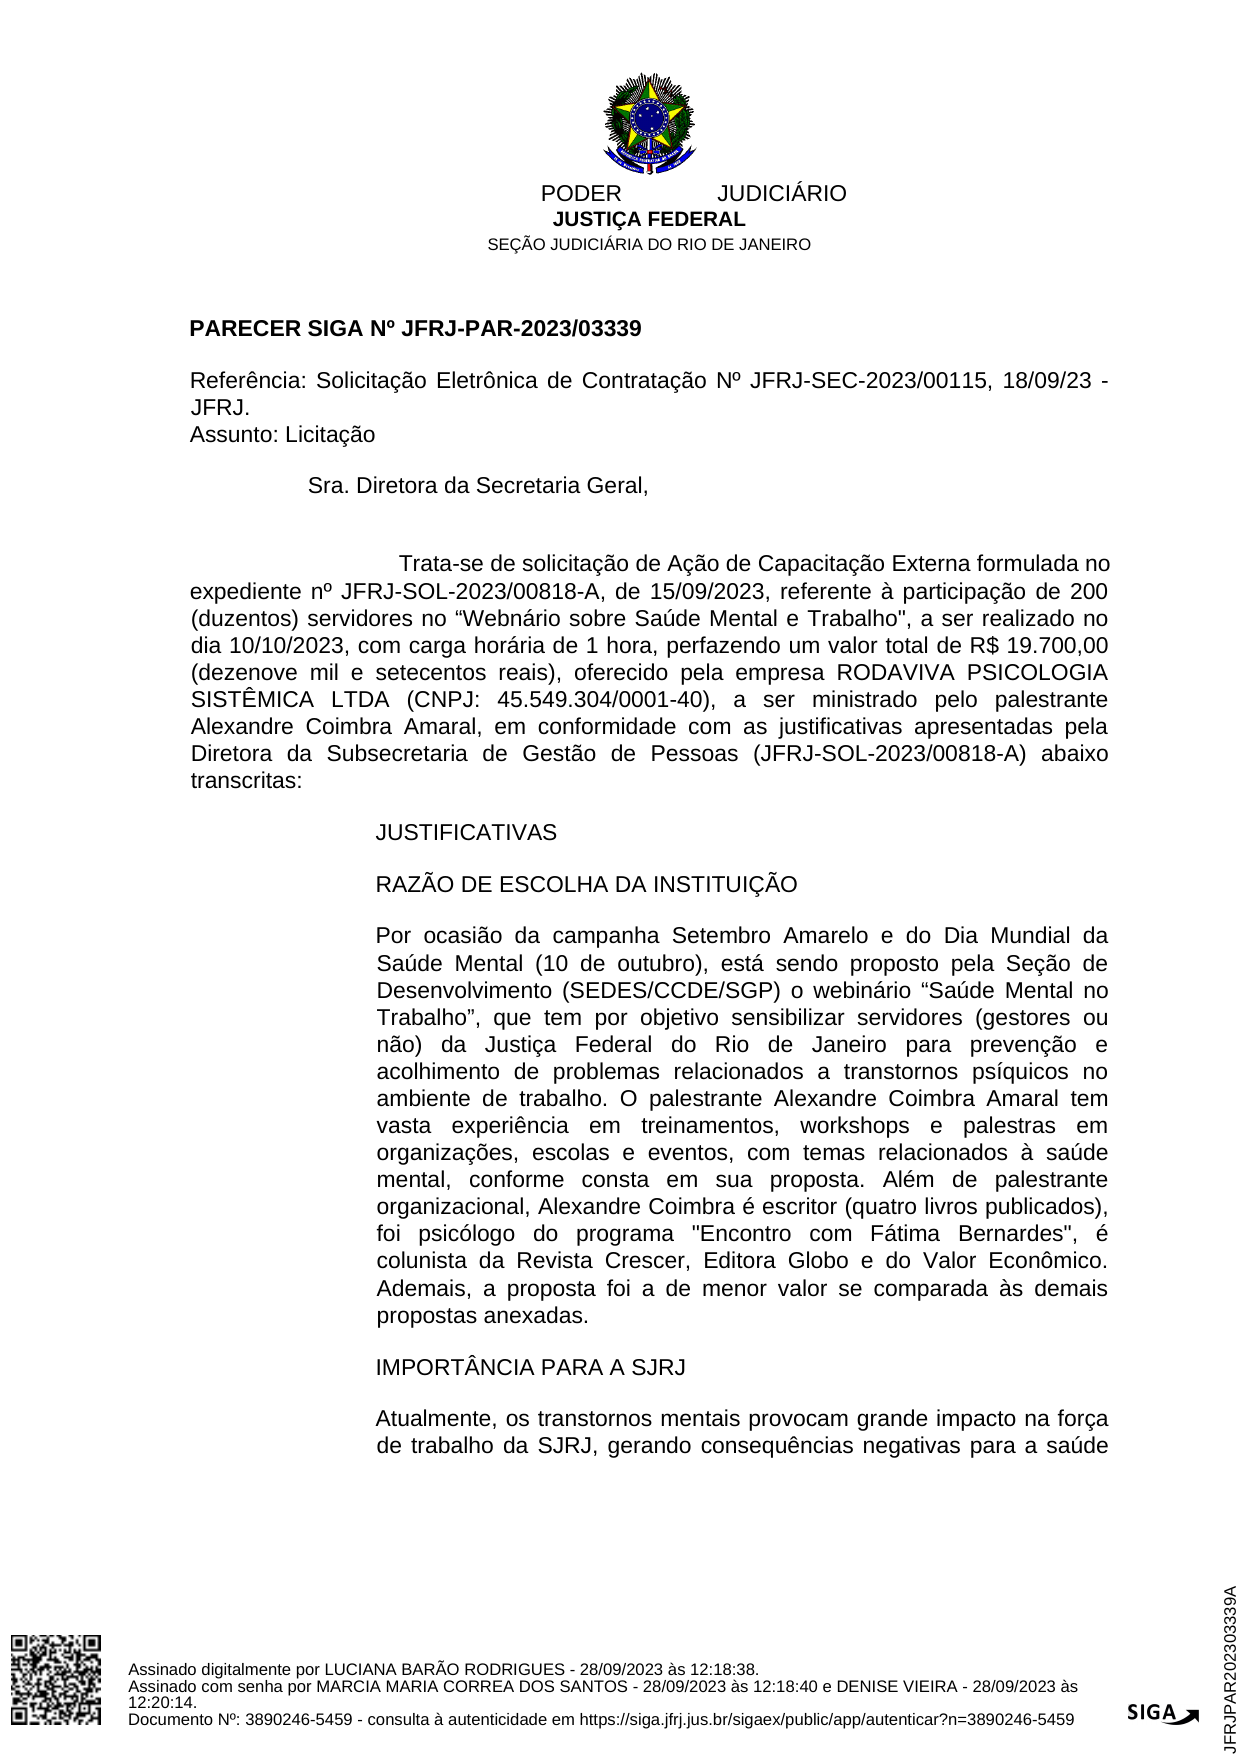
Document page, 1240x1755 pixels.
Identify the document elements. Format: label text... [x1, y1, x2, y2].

subtitle PARECER SIGA Nº JFRJ-PAR-2023/03339 [189, 315, 1109, 341]
text Por ocasião da campanha Setembro Amarelo e do Dia Mundial da Saúde Mental (10 de outubro), está sendo proposto pela Seção de Desenvolvimento (SEDES/CCDE/SGP) o webinário “Saúde Mental no Trabalho”, que tem por objetivo sensibilizar servidores (gestores ou não) da Justiça Federal do Rio de Janeiro para prevenção e acolhimento de problemas relacionados a transtornos psíquicos no ambiente de trabalho. O palestrante Alexandre Coimbra Amaral tem vasta experiência em treinamentos, workshops e palestras em organizações, escolas e eventos, com temas relacionados à saúde mental, conforme consta em sua proposta. Além de palestrante organizacional, Alexandre Coimbra é escritor (quatro livros publicados), foi psicólogo do programa "Encontro com Fátima Bernardes", é colunista da Revista Crescer, Editora Globo e do Valor Econômico. Ademais, a proposta foi a de menor valor se comparada às demais propostas anexadas. [375, 922, 1109, 1328]
text Trata-se de solicitação de Ação de Capacitação Externa formulada no [189, 550, 1111, 576]
text RAZÃO DE ESCOLHA DA INSTITUIÇÃO [375, 871, 1109, 897]
text Assunto: Licitação [189, 421, 1109, 447]
text expediente nº JFRJ-SOL-2023/00818-A, de 15/09/2023, referente à participação de 200 (duzentos) servidores no “Webnário sobre Saúde Mental e Trabalho", a ser realizado no dia 10/10/2023, com carga horária de 1 hora, perfazendo um valor total de R$ 19.700,00 (dezenove mil e setecentos reais), oferecido pela empresa RODAVIVA PSICOLOGIA SISTÊMICA LTDA (CNPJ: 45.549.304/0001-40), a ser ministrado pelo palestrante Alexandre Coimbra Amaral, em conformidade com as justificativas apresentadas pela Diretora da Subsecretaria de Gestão de Pessoas (JFRJ-SOL-2023/00818-A) abaixo transcritas: [189, 578, 1109, 793]
text IMPORTÂNCIA PARA A SJRJ [375, 1353, 1109, 1380]
text SEÇÃO JUDICIÁRIA DO RIO DE JANEIRO [215, 234, 1084, 254]
text Atualmente, os transtornos mentais provocam grande impacto na força de trabalho da SJRJ, gerando consequências negativas para a saúde [375, 1405, 1109, 1459]
text JUSTIFICATIVAS [375, 819, 1109, 845]
text PODER JUDICIÁRIO JUSTIÇA FEDERAL [541, 180, 847, 231]
text Referência: Solicitação Eletrônica de Contratação Nº JFRJ-SEC-2023/00115, 18/09/23 - JFRJ. [189, 367, 1109, 420]
text Sra. Diretora da Secretaria Geral, [308, 472, 1109, 499]
